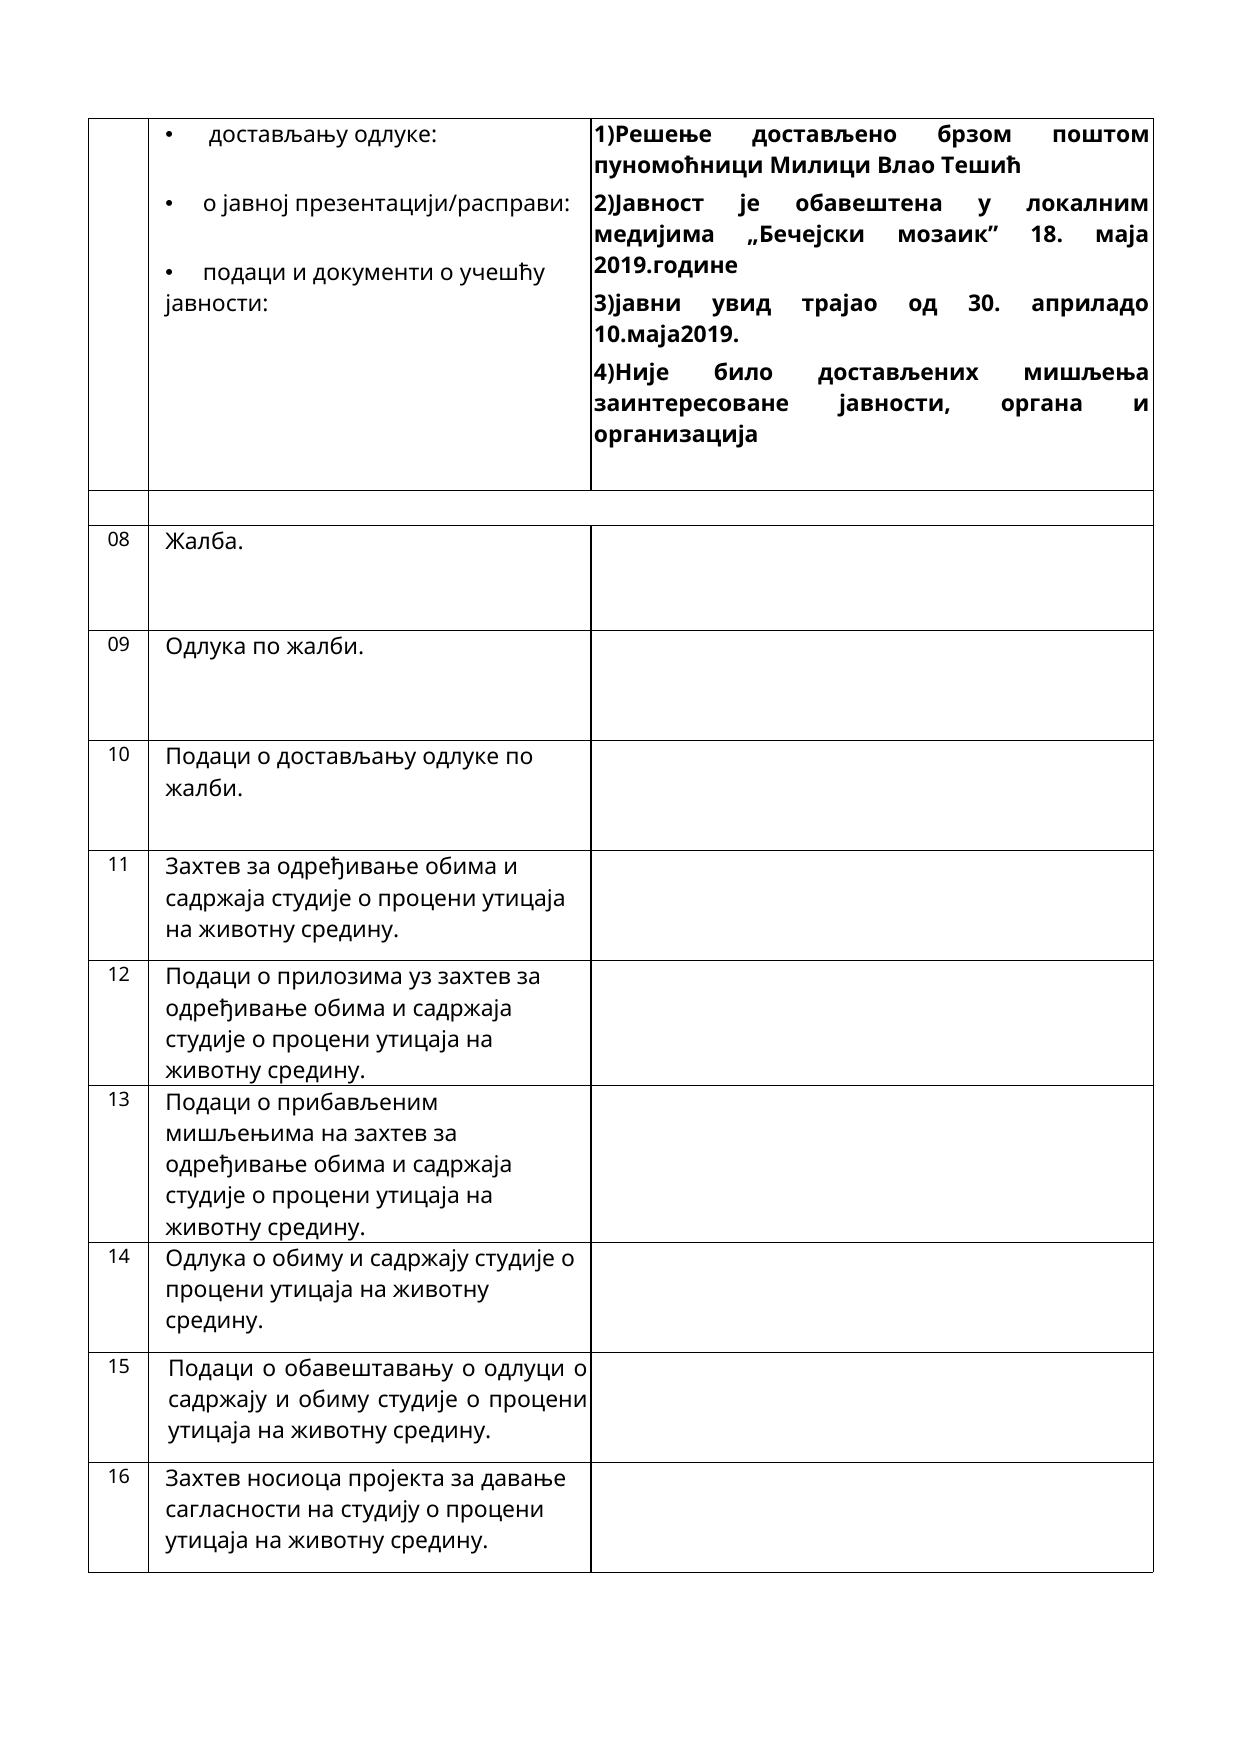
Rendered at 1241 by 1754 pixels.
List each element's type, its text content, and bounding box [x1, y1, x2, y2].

table_cell [592, 961, 1153, 1085]
table_cell [149, 491, 1153, 525]
table_cell [592, 1463, 1153, 1572]
table_cell Одлука о обиму и садржају студије о процени утицаја на животну средину. [149, 1243, 590, 1352]
table_header 1)Решење достављено брзом поштом пуномоћници Милици Влао Тешић 2)Јавност је обавештена у локалним медијима „Бечејски мозаик” 18. маја 2019.године 3)јавни увид трајао од 30. априладо 10.маја2019. 4)Није било достављених мишљења заинтересоване јавности, органа и организација [592, 119, 1153, 490]
table_cell Захтев носиоца пројекта за давање сагласности на студију о процени утицаја на животну средину. [149, 1463, 590, 1572]
table_header [89, 119, 148, 490]
table_cell [89, 491, 148, 525]
table_cell 10 [89, 741, 148, 850]
table_cell 15 [89, 1353, 148, 1462]
table_cell 13 [89, 1086, 148, 1242]
table_cell [592, 741, 1153, 850]
table_cell 08 [89, 526, 148, 630]
table_cell [592, 1243, 1153, 1352]
table_cell 11 [89, 851, 148, 960]
table_cell Подаци о прилозима уз захтев за одређивање обима и садржаја студије о процени утицаја на животну средину. [149, 961, 590, 1085]
table_cell 12 [89, 961, 148, 1085]
table_cell 09 [89, 631, 148, 740]
table_cell Подаци о прибављеним мишљењима на захтев за одређивање обима и садржаја студије о процени утицаја на животну средину. [149, 1086, 590, 1242]
table_cell [592, 631, 1153, 740]
table_cell [592, 526, 1153, 630]
table_cell Подаци о достављању одлуке по жалби. [149, 741, 590, 850]
table_cell Захтев за одређивање обима и садржаја студије о процени утицаја на животну средину. [149, 851, 590, 960]
table_cell Одлука по жалби. [149, 631, 590, 740]
table_cell [592, 1086, 1153, 1242]
table_cell Жалба. [149, 526, 590, 630]
table_header достављању одлуке: о јавној презентацији/расправи: подаци и документи о учешћу јавности: [149, 119, 590, 490]
table_cell Подаци о обавештавању о одлуци о садржају и обиму студије о процени утицаја на животну средину. [149, 1353, 590, 1462]
table_cell [592, 851, 1153, 960]
table_cell [592, 1353, 1153, 1462]
table_cell 14 [89, 1243, 148, 1352]
table_cell 16 [89, 1463, 148, 1572]
